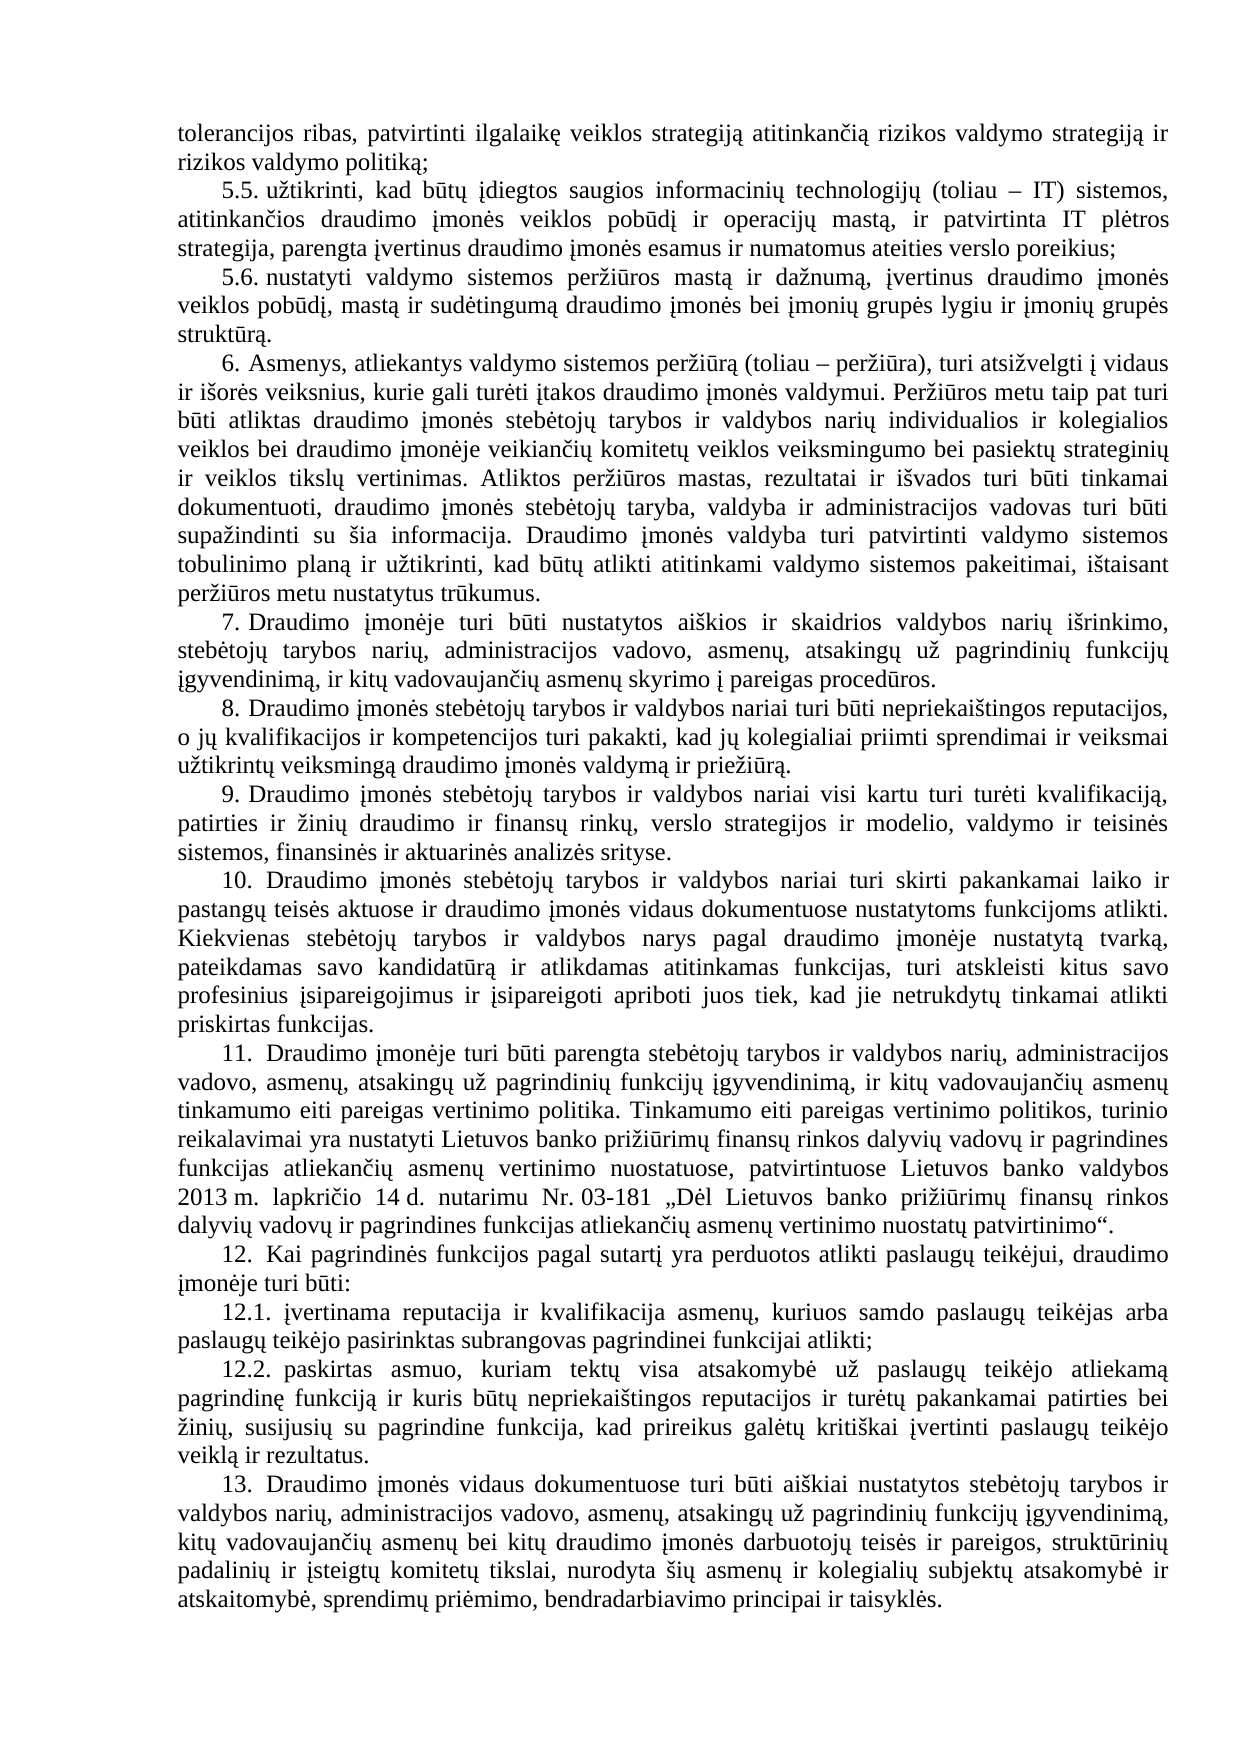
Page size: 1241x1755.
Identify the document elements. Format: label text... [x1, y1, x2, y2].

text 12. Kai pagrindinės funkcijos pagal sutartį yra perduotos atlikti paslaugų teikėjui, draudimo įmonėje turi būti: [177, 1239, 1169, 1297]
text 5.6. nustatyti valdymo sistemos peržiūros mastą ir dažnumą, įvertinus draudimo įmonės veiklos pobūdį, mastą ir sudėtingumą draudimo įmonės bei įmonių grupės lygiu ir įmonių grupės struktūrą. [177, 262, 1169, 348]
text tolerancijos ribas, patvirtinti ilgalaikę veiklos strategiją atitinkančią rizikos valdymo strategiją ir rizikos valdymo politiką; [177, 118, 1169, 176]
text 5.5. užtikrinti, kad būtų įdiegtos saugios informacinių technologijų (toliau – IT) sistemos, atitinkančios draudimo įmonės veiklos pobūdį ir operacijų mastą, ir patvirtinta IT plėtros strategija, parengta įvertinus draudimo įmonės esamus ir numatomus ateities verslo poreikius; [177, 176, 1169, 262]
text 10. Draudimo įmonės stebėtojų tarybos ir valdybos nariai turi skirti pakankamai laiko ir pastangų teisės aktuose ir draudimo įmonės vidaus dokumentuose nustatytoms funkcijoms atlikti. Kiekvienas stebėtojų tarybos ir valdybos narys pagal draudimo įmonėje nustatytą tvarką, pateikdamas savo kandidatūrą ir atlikdamas atitinkamas funkcijas, turi atskleisti kitus savo profesinius įsipareigojimus ir įsipareigoti apriboti juos tiek, kad jie netrukdytų tinkamai atlikti priskirtas funkcijas. [177, 866, 1169, 1038]
text 7. Draudimo įmonėje turi būti nustatytos aiškios ir skaidrios valdybos narių išrinkimo, stebėtojų tarybos narių, administracijos vadovo, asmenų, atsakingų už pagrindinių funkcijų įgyvendinimą, ir kitų vadovaujančių asmenų skyrimo į pareigas procedūros. [177, 607, 1169, 693]
text 8. Draudimo įmonės stebėtojų tarybos ir valdybos nariai turi būti nepriekaištingos reputacijos, o jų kvalifikacijos ir kompetencijos turi pakakti, kad jų kolegialiai priimti sprendimai ir veiksmai užtikrintų veiksmingą draudimo įmonės valdymą ir priežiūrą. [177, 693, 1169, 779]
text 6. Asmenys, atliekantys valdymo sistemos peržiūrą (toliau – peržiūra), turi atsižvelgti į vidaus ir išorės veiksnius, kurie gali turėti įtakos draudimo įmonės valdymui. Peržiūros metu taip pat turi būti atliktas draudimo įmonės stebėtojų tarybos ir valdybos narių individualios ir kolegialios veiklos bei draudimo įmonėje veikiančių komitetų veiklos veiksmingumo bei pasiektų strateginių ir veiklos tikslų vertinimas. Atliktos peržiūros mastas, rezultatai ir išvados turi būti tinkamai dokumentuoti, draudimo įmonės stebėtojų taryba, valdyba ir administracijos vadovas turi būti supažindinti su šia informacija. Draudimo įmonės valdyba turi patvirtinti valdymo sistemos tobulinimo planą ir užtikrinti, kad būtų atlikti atitinkami valdymo sistemos pakeitimai, ištaisant peržiūros metu nustatytus trūkumus. [177, 348, 1169, 607]
text 12.1. įvertinama reputacija ir kvalifikacija asmenų, kuriuos samdo paslaugų teikėjas arba paslaugų teikėjo pasirinktas subrangovas pagrindinei funkcijai atlikti; [177, 1297, 1169, 1354]
text 12.2. paskirtas asmuo, kuriam tektų visa atsakomybė už paslaugų teikėjo atliekamą pagrindinę funkciją ir kuris būtų nepriekaištingos reputacijos ir turėtų pakankamai patirties bei žinių, susijusių su pagrindine funkcija, kad prireikus galėtų kritiškai įvertinti paslaugų teikėjo veiklą ir rezultatus. [177, 1354, 1169, 1469]
text 13. Draudimo įmonės vidaus dokumentuose turi būti aiškiai nustatytos stebėtojų tarybos ir valdybos narių, administracijos vadovo, asmenų, atsakingų už pagrindinių funkcijų įgyvendinimą, kitų vadovaujančių asmenų bei kitų draudimo įmonės darbuotojų teisės ir pareigos, struktūrinių padalinių ir įsteigtų komitetų tikslai, nurodyta šių asmenų ir kolegialių subjektų atsakomybė ir atskaitomybė, sprendimų priėmimo, bendradarbiavimo principai ir taisyklės. [177, 1469, 1169, 1613]
text 9. Draudimo įmonės stebėtojų tarybos ir valdybos nariai visi kartu turi turėti kvalifikaciją, patirties ir žinių draudimo ir finansų rinkų, verslo strategijos ir modelio, valdymo ir teisinės sistemos, finansinės ir aktuarinės analizės srityse. [177, 779, 1169, 866]
text 11. Draudimo įmonėje turi būti parengta stebėtojų tarybos ir valdybos narių, administracijos vadovo, asmenų, atsakingų už pagrindinių funkcijų įgyvendinimą, ir kitų vadovaujančių asmenų tinkamumo eiti pareigas vertinimo politika. Tinkamumo eiti pareigas vertinimo politikos, turinio reikalavimai yra nustatyti Lietuvos banko prižiūrimų finansų rinkos dalyvių vadovų ir pagrindines funkcijas atliekančių asmenų vertinimo nuostatuose, patvirtintuose Lietuvos banko valdybos 2013 m. lapkričio 14 d. nutarimu Nr. 03-181 „Dėl Lietuvos banko prižiūrimų finansų rinkos dalyvių vadovų ir pagrindines funkcijas atliekančių asmenų vertinimo nuostatų patvirtinimo“. [177, 1038, 1169, 1239]
